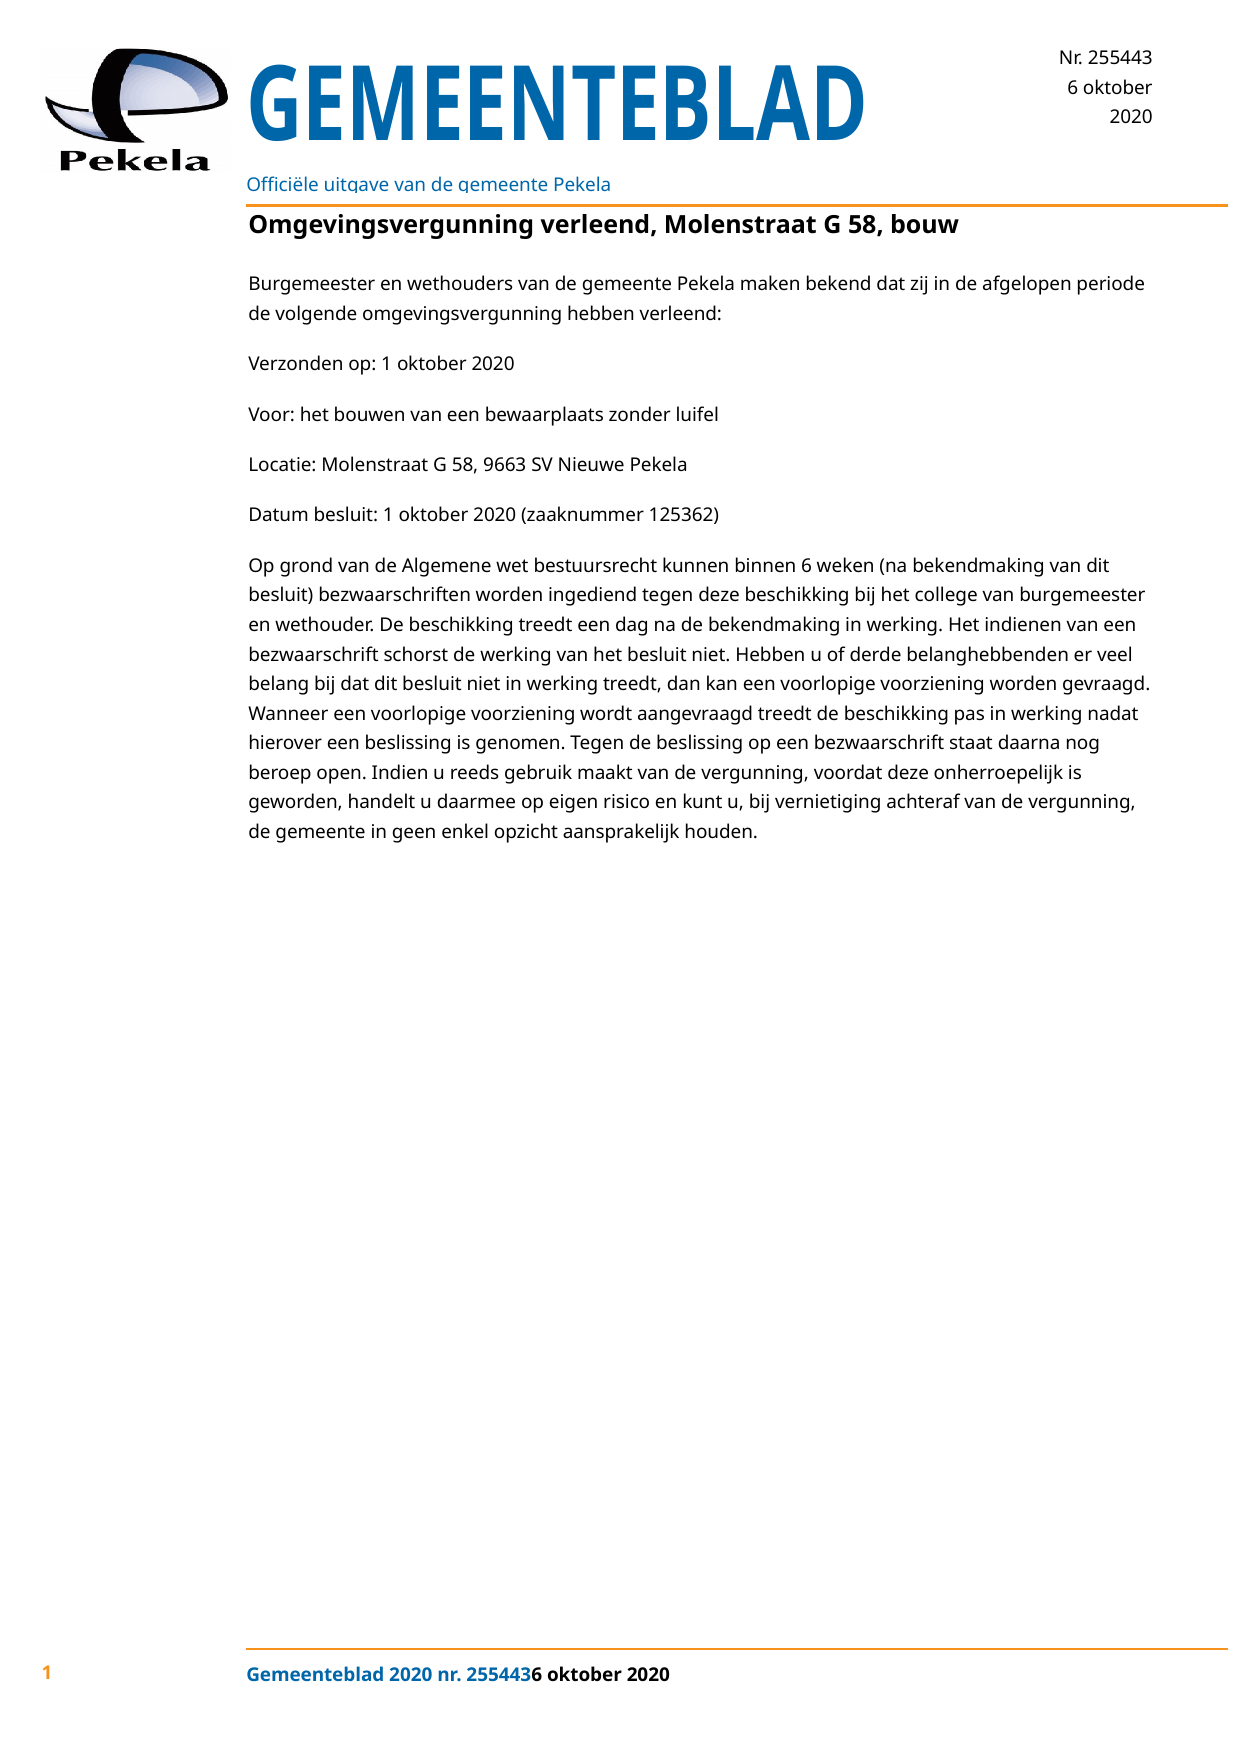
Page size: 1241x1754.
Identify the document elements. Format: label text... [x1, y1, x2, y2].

text Op grond van de Algemene wet bestuursrecht kunnen binnen 6 weken (na bekendmaking van dit besluit) bezwaarschriften worden ingediend tegen deze beschikking bij het college van burgemeester en wethouder. De beschikking treedt een dag na de bekendmaking in werking. Het indienen van een bezwaarschrift schorst de werking van het besluit niet. Hebben u of derde belanghebbenden er veel belang bij dat dit besluit niet in werking treedt, dan kan een voorlopige voorziening worden gevraagd. Wanneer een voorlopige voorziening wordt aangevraagd treedt de beschikking pas in werking nadat hierover een beslissing is genomen. Tegen de beslissing op een bezwaarschrift staat daarna nog beroep open. Indien u reeds gebruik maakt van de vergunning, voordat deze onherroepelijk is geworden, handelt u daarmee op eigen risico en kunt u, bij vernietiging achteraf van de vergunning, de gemeente in geen enkel opzicht aansprakelijk houden. [248, 552, 1152, 844]
picture [41, 47, 231, 172]
text Omgevingsvergunning verleend, Molenstraat G 58, bouw [248, 207, 1152, 241]
text Datum besluit: 1 oktober 2020 (zaaknummer 125362) [248, 502, 1152, 527]
text Voor: het bouwen van een bewaarplaats zonder luifel [248, 401, 1152, 426]
text Burgemeester en wethouders van de gemeente Pekela maken bekend dat zij in de afgelopen periode de volgende omgevingsvergunning hebben verleend: [248, 270, 1152, 326]
text Locatie: Molenstraat G 58, 9663 SV Nieuwe Pekela [248, 451, 1152, 477]
text Verzonden op: 1 oktober 2020 [248, 350, 1152, 376]
